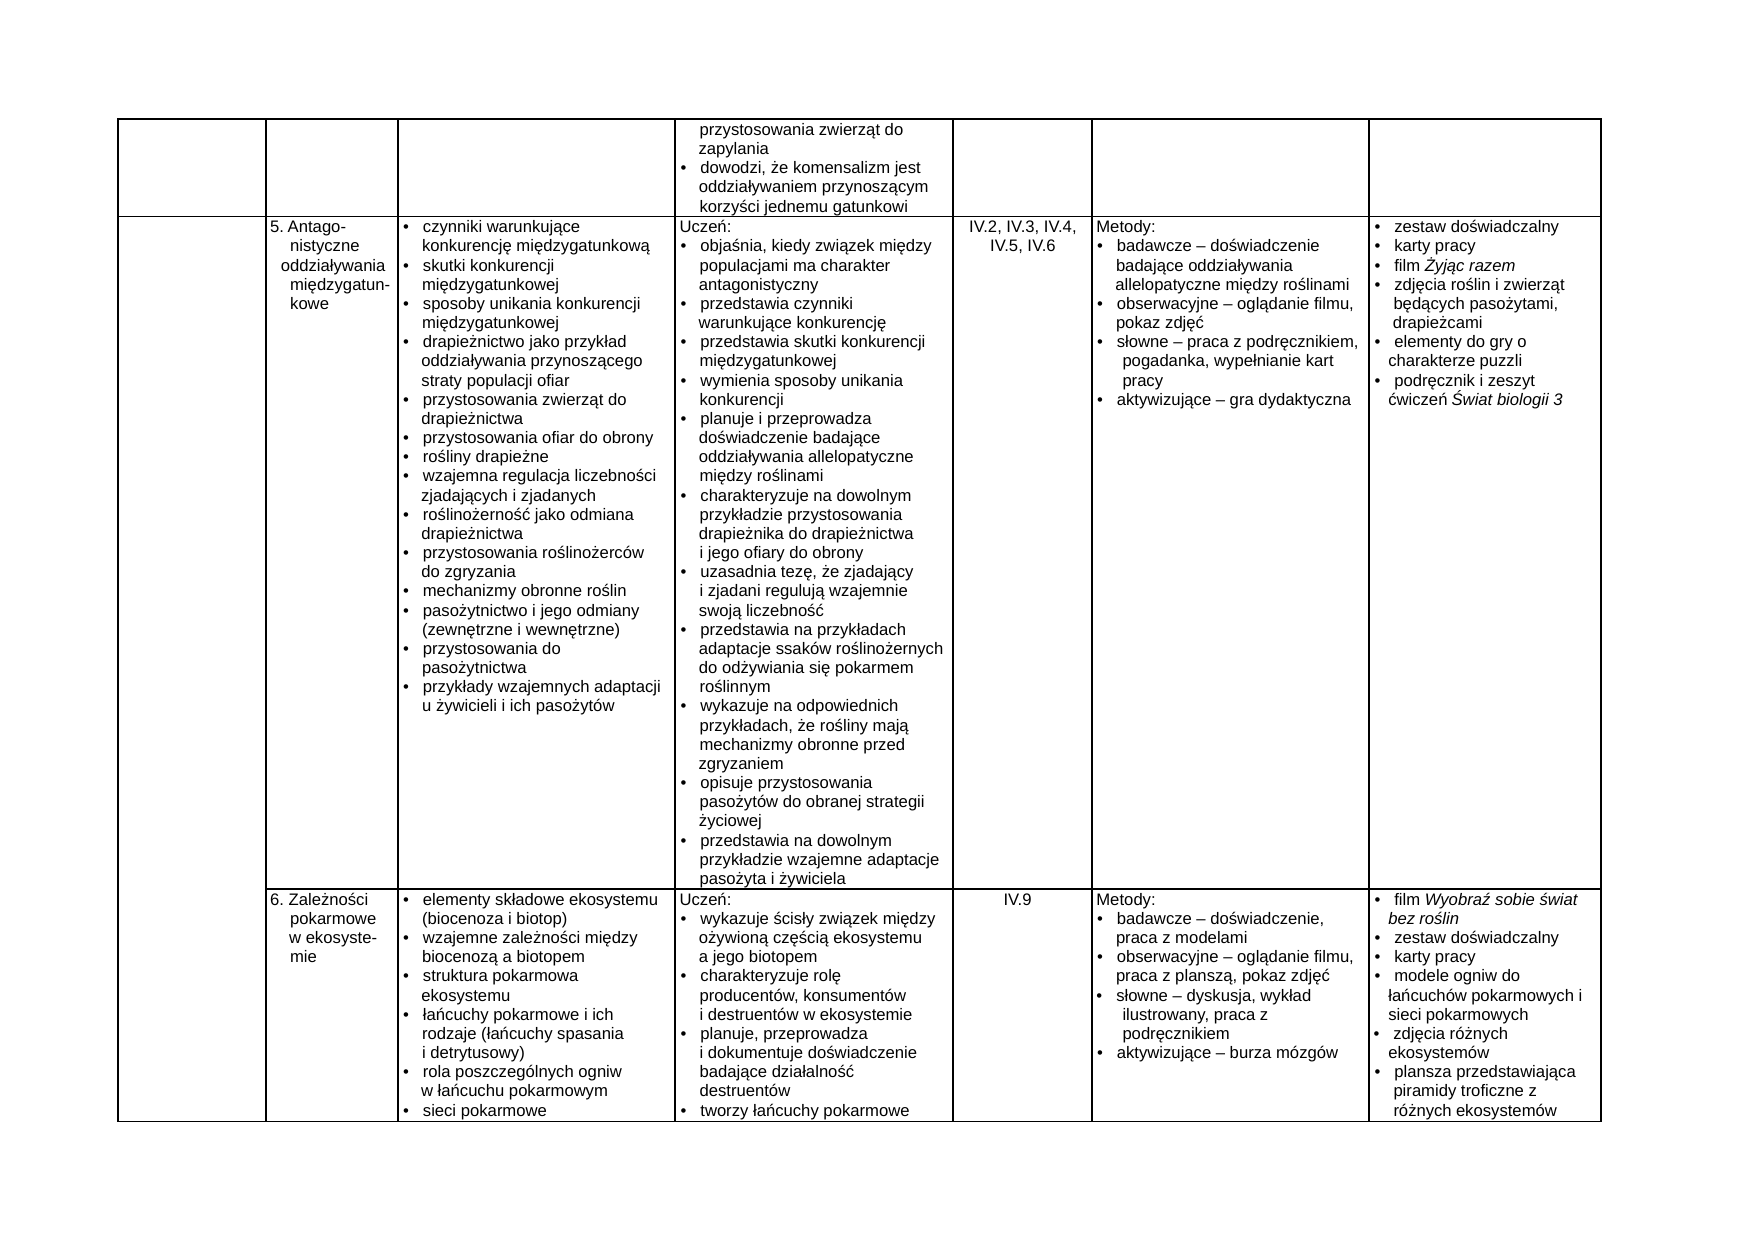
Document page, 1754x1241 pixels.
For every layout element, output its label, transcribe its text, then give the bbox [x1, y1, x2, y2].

table_cell Uczeń: • wykazuje ścisły związek między ożywioną częścią ekosystemu a jego biotopem • charakteryzuje rolę producentów, konsumentów i destruentów w ekosystemie • planuje, przeprowadza i dokumentuje doświadczenie badające działalność destruentów • tworzy łańcuchy pokarmowe z organizmów należących do różnych biocenoz • wskazuje różnice między łańcuchem detrytusowym a łańcuchem spasania • tworzy sieć pokarmową z organizmów należących do jednej biocenozy • dostrzega, że jeden organizm może należeć do kilku poziomów troficznych • modeluje sytuację, gdy jeden z organizmów sieci pokarmowej jest wyeliminowany • dowodzi, że trwałość ekosystemu zależy od jego różnorodności gatunkowej • porównuje biocenozę pola uprawnego z biocenozą lasu pod kątem ich trwałości i zachowania równowagi biocenotycznej [676, 890, 952, 1121]
table_cell 5. Antago- nistyczne oddziaływania międzygatun- kowe [267, 217, 397, 888]
table_cell • elementy składowe ekosystemu (biocenoza i biotop) • wzajemne zależności między biocenozą a biotopem • struktura pokarmowa ekosystemu • łańcuchy pokarmowe i ich rodzaje (łańcuchy spasania i detrytusowy) • rola poszczególnych ogniw w łańcuchu pokarmowym • sieci pokarmowe [399, 890, 674, 1121]
table_cell • czynniki warunkujące konkurencję międzygatunkową • skutki konkurencji międzygatunkowej • sposoby unikania konkurencji międzygatunkowej • drapieżnictwo jako przykład oddziaływania przynoszącego straty populacji ofiar • przystosowania zwierząt do drapieżnictwa • przystosowania ofiar do obrony • rośliny drapieżne • wzajemna regulacja liczebności zjadających i zjadanych • roślinożerność jako odmiana drapieżnictwa • przystosowania roślinożerców do zgryzania • mechanizmy obronne roślin • pasożytnictwo i jego odmiany (zewnętrzne i wewnętrzne) • przystosowania do pasożytnictwa • przykłady wzajemnych adaptacji u żywicieli i ich pasożytów [399, 217, 674, 888]
table_cell IV.9 [954, 890, 1091, 1121]
table_cell • film Wyobraź sobie świat bez roślin • zestaw doświadczalny • karty pracy • modele ogniw do łańcuchów pokarmowych i sieci pokarmowych • zdjęcia różnych ekosystemów • plansza przedstawiająca piramidy troficzne z różnych ekosystemów [1370, 890, 1600, 1121]
table_cell Metody: • badawcze – doświadczenie, praca z modelami • obserwacyjne – oglądanie filmu, praca z planszą, pokaz zdjęć • słowne – dyskusja, wykład ilustrowany, praca z podręcznikiem • aktywizujące – burza mózgów [1093, 890, 1368, 1121]
table_cell [1093, 120, 1368, 216]
table_cell [267, 120, 397, 216]
table_cell [399, 120, 674, 216]
table_cell [119, 217, 265, 1121]
table_cell 6. Zależności pokarmowe w ekosyste- mie [267, 890, 397, 1121]
table_cell [119, 120, 265, 216]
table_cell Metody: • badawcze – doświadczenie badające oddziaływania allelopatyczne między roślinami • obserwacyjne – oglądanie filmu, pokaz zdjęć • słowne – praca z podręcznikiem, pogadanka, wypełnianie kart pracy • aktywizujące – gra dydaktyczna [1093, 217, 1368, 888]
table_cell [1370, 120, 1600, 216]
table_cell • zestaw doświadczalny • karty pracy • film Żyjąc razem • zdjęcia roślin i zwierząt będących pasożytami, drapieżcami • elementy do gry o charakterze puzzli • podręcznik i zeszyt ćwiczeń Świat biologii 3 [1370, 217, 1600, 888]
table_cell IV.2, IV.3, IV.4, IV.5, IV.6 [954, 217, 1091, 888]
table_cell [954, 120, 1091, 216]
